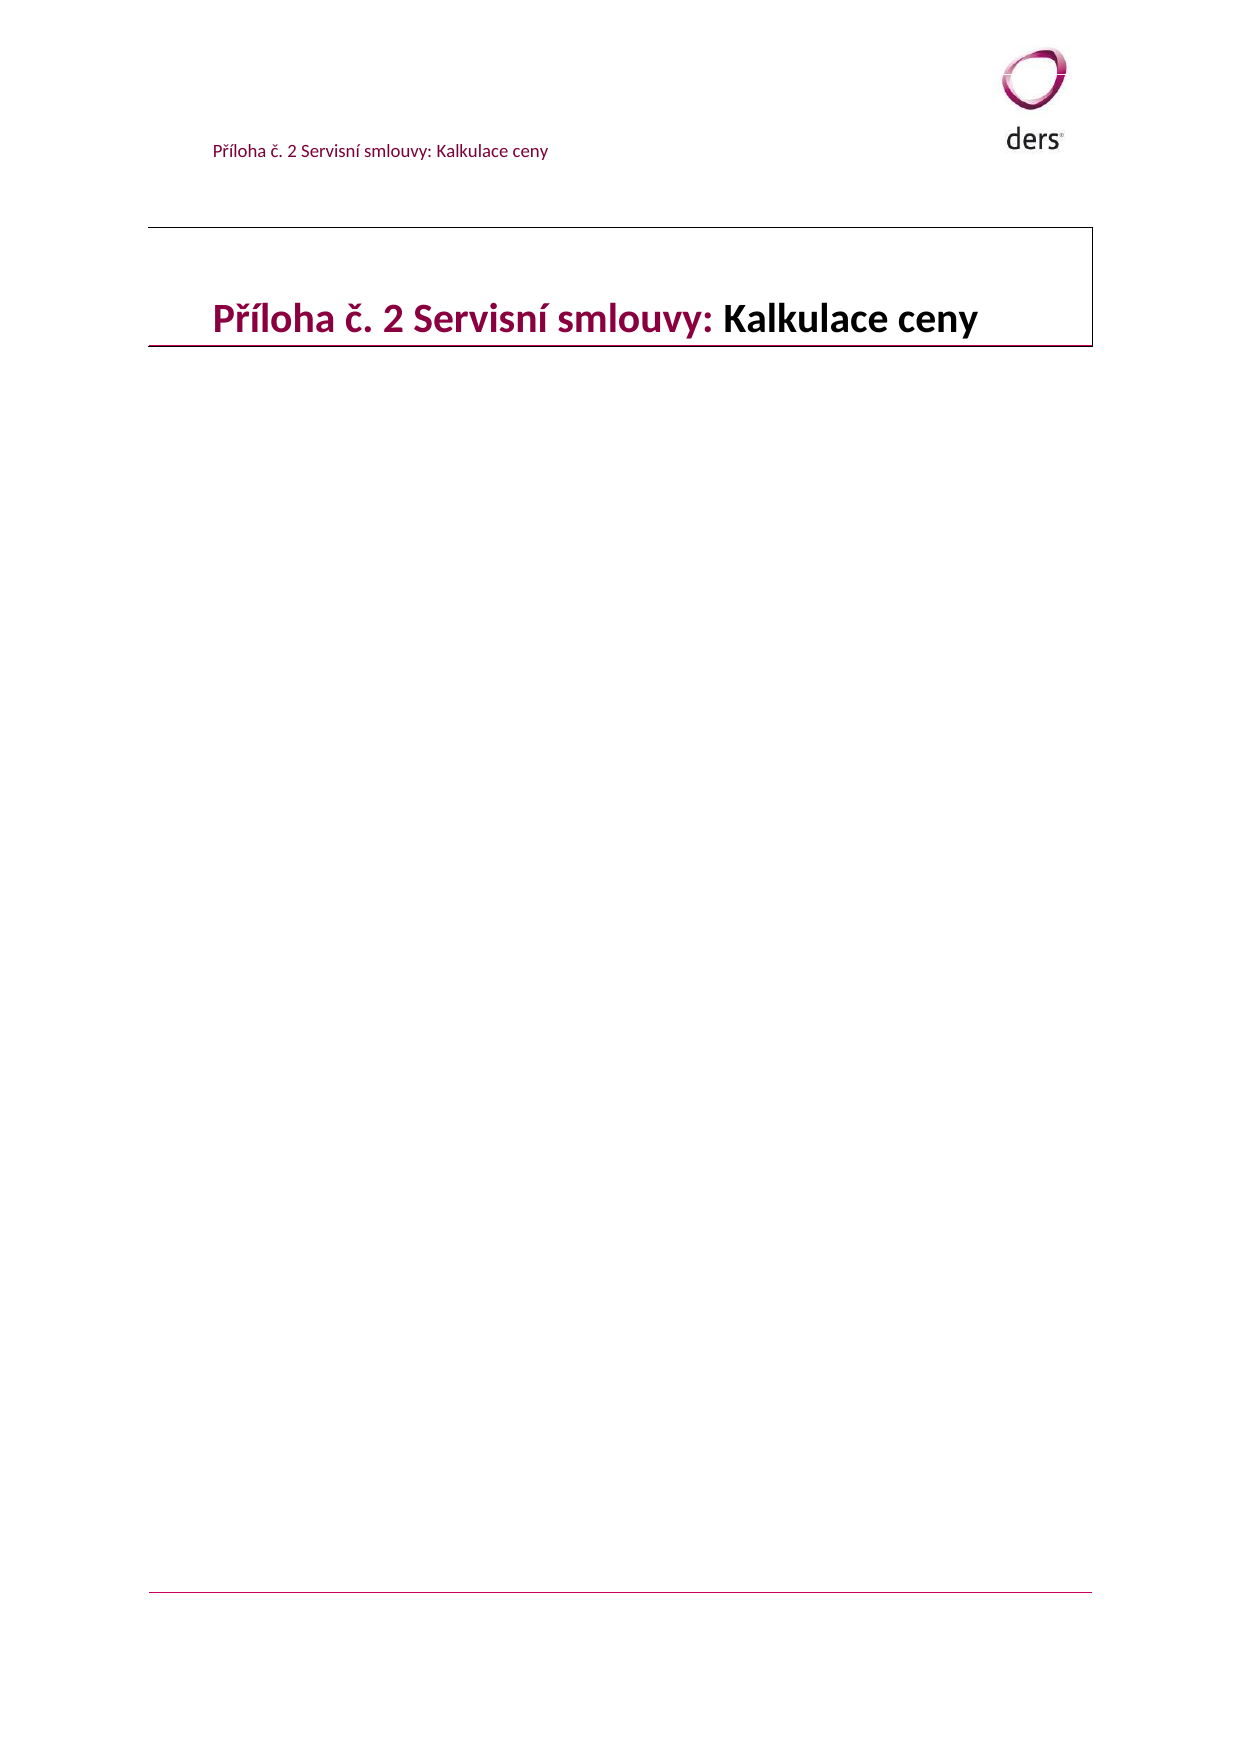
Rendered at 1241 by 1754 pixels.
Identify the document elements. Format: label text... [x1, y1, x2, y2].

text Příloha č. 2 Servisní smlouvy: Kalkulace ceny [149, 229, 1091, 345]
